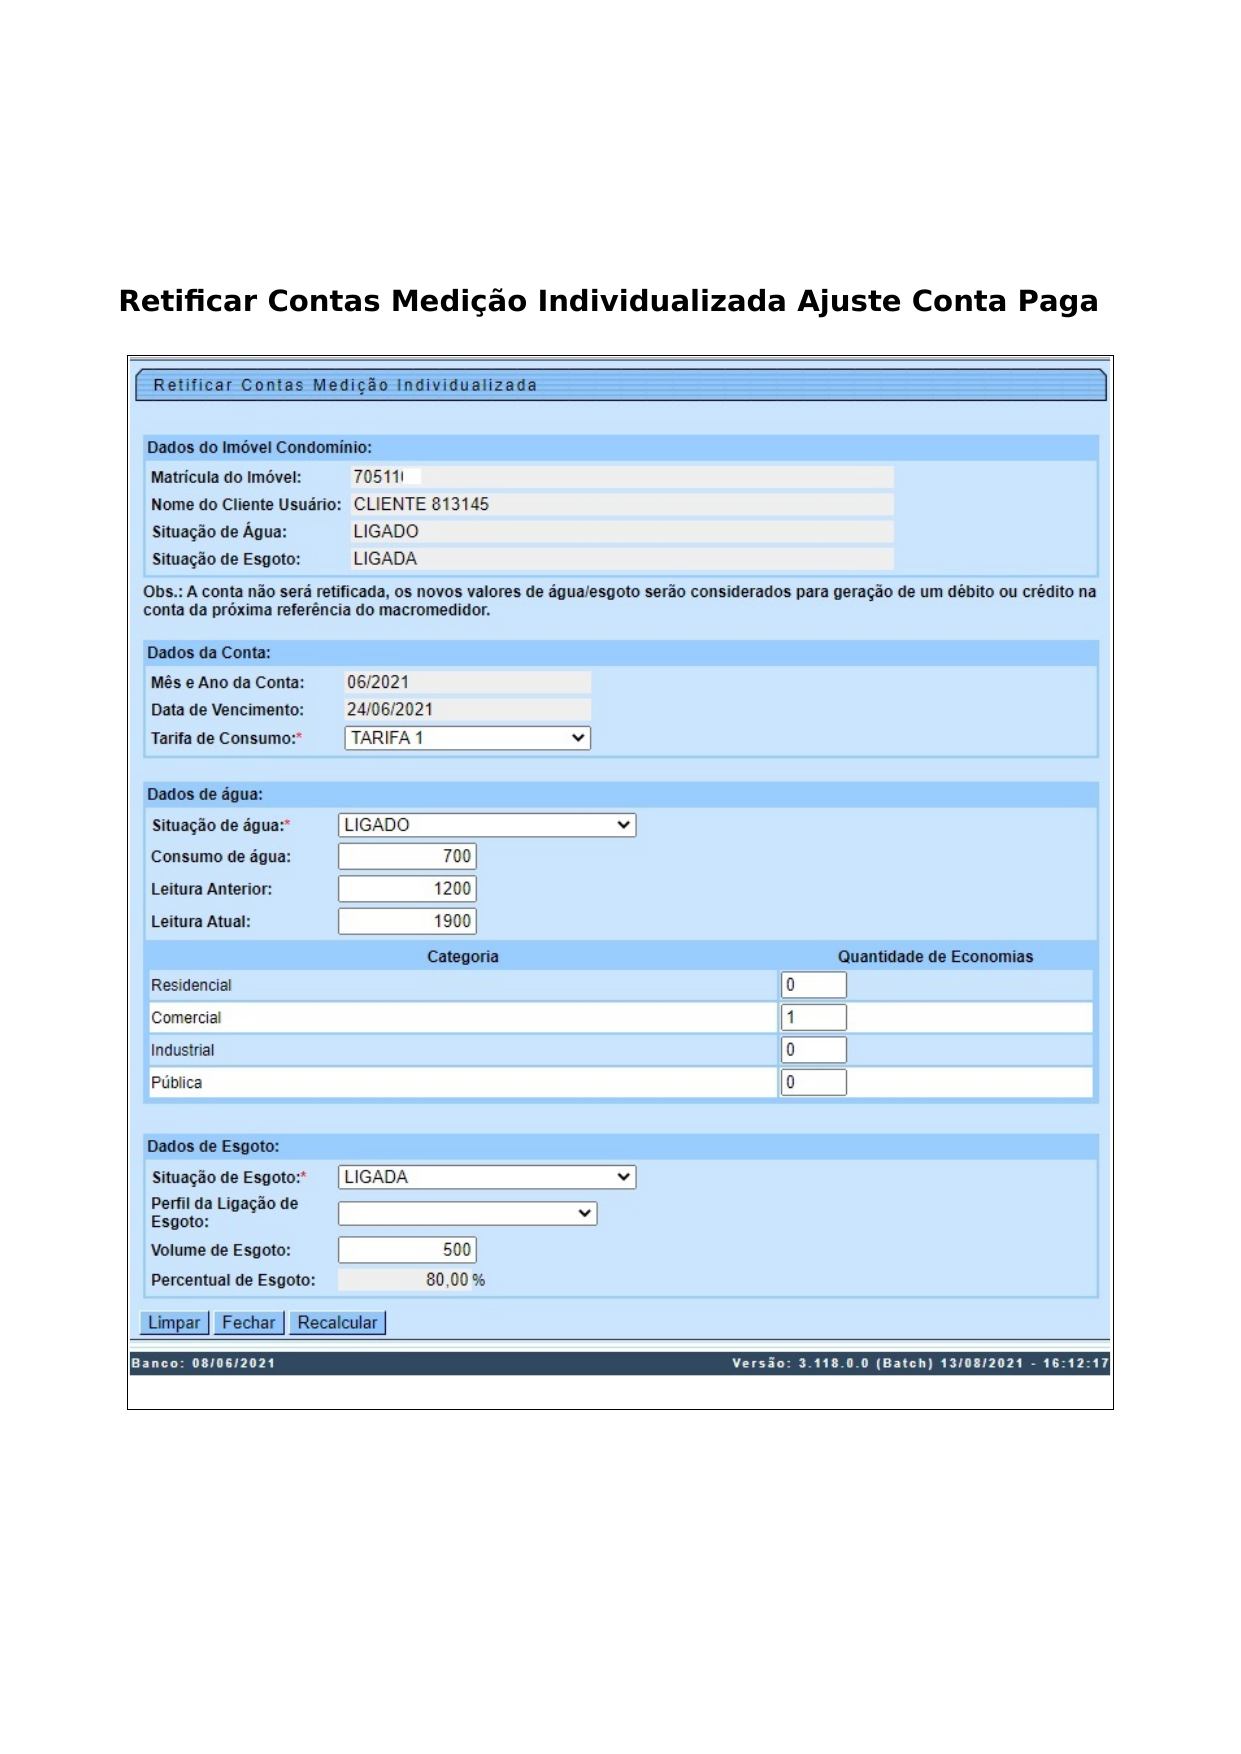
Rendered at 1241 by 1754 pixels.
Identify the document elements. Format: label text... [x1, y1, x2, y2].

table_header [128, 356, 1113, 1409]
picture [129, 357, 1111, 1378]
subtitle Retificar Contas Medição Individualizada Ajuste Conta Paga [118, 285, 1122, 319]
